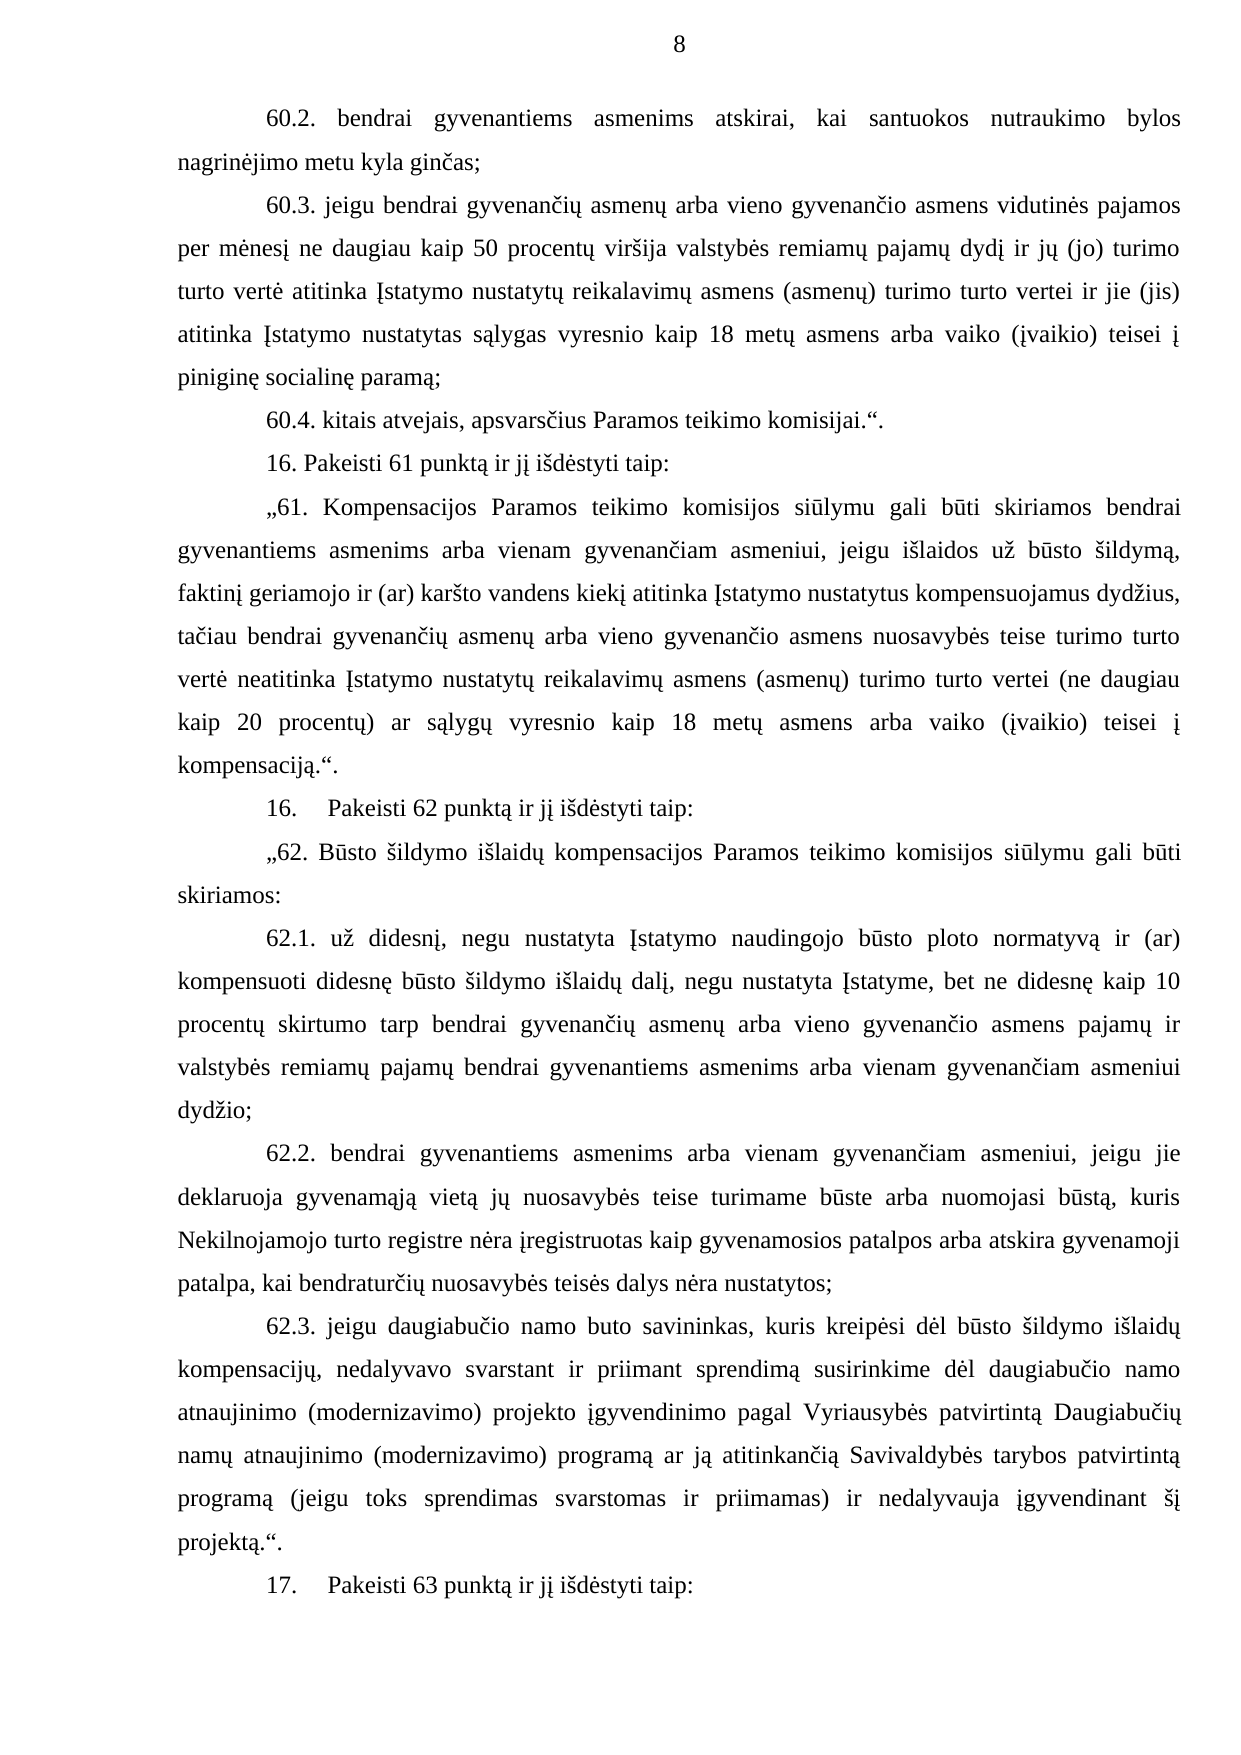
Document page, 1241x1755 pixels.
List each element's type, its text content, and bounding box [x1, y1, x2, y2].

text 60.3. jeigu bendrai gyvenančių asmenų arba vieno gyvenančio asmens vidutinės pajamos per mėnesį ne daugiau kaip 50 procentų viršija valstybės remiamų pajamų dydį ir jų (jo) turimo turto vertė atitinka Įstatymo nustatytų reikalavimų asmens (asmenų) turimo turto vertei ir jie (jis) atitinka Įstatymo nustatytas sąlygas vyresnio kaip 18 metų asmens arba vaiko (įvaikio) teisei į piniginę socialinę paramą; [177, 190, 1181, 391]
text 62.2. bendrai gyvenantiems asmenims arba vienam gyvenančiam asmeniui, jeigu jie deklaruoja gyvenamąją vietą jų nuosavybės teise turimame būste arba nuomojasi būstą, kuris Nekilnojamojo turto registre nėra įregistruotas kaip gyvenamosios patalpos arba atskira gyvenamoji patalpa, kai bendraturčių nuosavybės teisės dalys nėra nustatytos; [177, 1138, 1181, 1297]
text „61. Kompensacijos Paramos teikimo komisijos siūlymu gali būti skiriamos bendrai gyvenantiems asmenims arba vienam gyvenančiam asmeniui, jeigu išlaidos už būsto šildymą, faktinį geriamojo ir (ar) karšto vandens kiekį atitinka Įstatymo nustatytus kompensuojamus dydžius, tačiau bendrai gyvenančių asmenų arba vieno gyvenančio asmens nuosavybės teise turimo turto vertė neatitinka Įstatymo nustatytų reikalavimų asmens (asmenų) turimo turto vertei (ne daugiau kaip 20 procentų) ar sąlygų vyresnio kaip 18 metų asmens arba vaiko (įvaikio) teisei į kompensaciją.“. [177, 492, 1181, 779]
text 62.1. už didesnį, negu nustatyta Įstatymo naudingojo būsto ploto normatyvą ir (ar) kompensuoti didesnę būsto šildymo išlaidų dalį, negu nustatyta Įstatyme, bet ne didesnę kaip 10 procentų skirtumo tarp bendrai gyvenančių asmenų arba vieno gyvenančio asmens pajamų ir valstybės remiamų pajamų bendrai gyvenantiems asmenims arba vienam gyvenančiam asmeniui dydžio; [177, 923, 1181, 1124]
text 60.2. bendrai gyvenantiems asmenims atskirai, kai santuokos nutraukimo bylos nagrinėjimo metu kyla ginčas; [177, 103, 1181, 175]
text „62. Būsto šildymo išlaidų kompensacijos Paramos teikimo komisijos siūlymu gali būti skiriamos: [177, 837, 1181, 908]
text 17. Pakeisti 63 punktą ir jį išdėstyti taip: [177, 1570, 1181, 1598]
text 16. Pakeisti 62 punktą ir jį išdėstyti taip: [177, 793, 1181, 822]
text 16. Pakeisti 61 punktą ir jį išdėstyti taip: [266, 448, 1181, 477]
text 60.4. kitais atvejais, apsvarsčius Paramos teikimo komisijai.“. [177, 405, 1181, 434]
text 62.3. jeigu daugiabučio namo buto savininkas, kuris kreipėsi dėl būsto šildymo išlaidų kompensacijų, nedalyvavo svarstant ir priimant sprendimą susirinkime dėl daugiabučio namo atnaujinimo (modernizavimo) projekto įgyvendinimo pagal Vyriausybės patvirtintą Daugiabučių namų atnaujinimo (modernizavimo) programą ar ją atitinkančią Savivaldybės tarybos patvirtintą programą (jeigu toks sprendimas svarstomas ir priimamas) ir nedalyvauja įgyvendinant šį projektą.“. [177, 1311, 1181, 1555]
